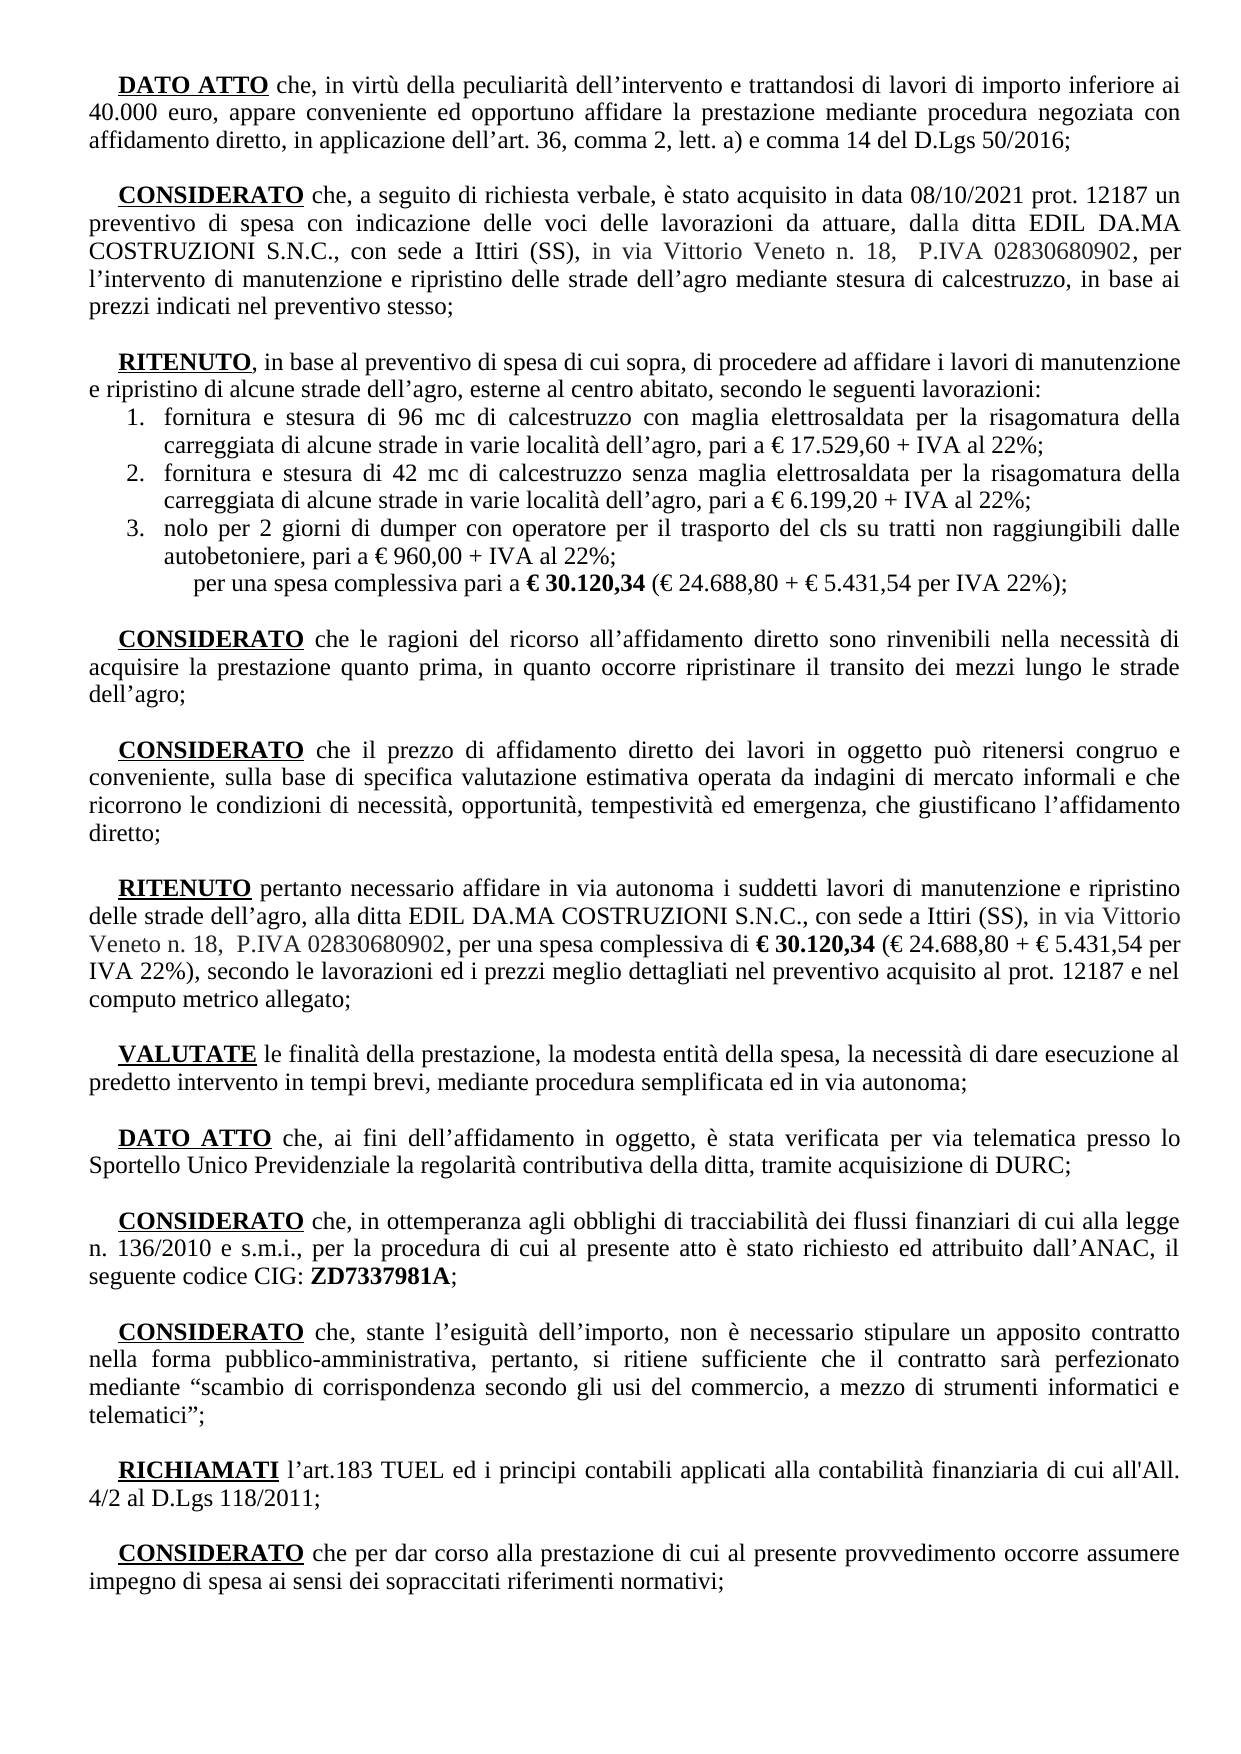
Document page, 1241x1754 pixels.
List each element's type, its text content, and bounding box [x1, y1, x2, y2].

text CONSIDERATO che il prezzo di affidamento diretto dei lavori in oggetto può ritenersi congruo e conveniente, sulla base di specifica valutazione estimativa operata da indagini di mercato informali e che ricorrono le condizioni di necessità, opportunità, tempestività ed emergenza, che giustificano l’affidamento diretto; [89, 736, 1181, 847]
text CONSIDERATO che, a seguito di richiesta verbale, è stato acquisito in data 08/10/2021 prot. 12187 un preventivo di spesa con indicazione delle voci delle lavorazioni da attuare, dalla ditta EDIL DA.MA COSTRUZIONI S.N.C., con sede a Ittiri (SS), in via Vittorio Veneto n. 18, P.IVA 02830680902, per l’intervento di manutenzione e ripristino delle strade dell’agro mediante stesura di calcestruzzo, in base ai prezzi indicati nel preventivo stesso; [89, 182, 1181, 320]
text RITENUTO, in base al preventivo di spesa di cui sopra, di procedere ad affidare i lavori di manutenzione e ripristino di alcune strade dell’agro, esterne al centro abitato, secondo le seguenti lavorazioni: [89, 348, 1181, 403]
text RICHIAMATI l’art.183 TUEL ed i principi contabili applicati alla contabilità finanziaria di cui all'All. 4/2 al D.Lgs 118/2011; [89, 1456, 1181, 1512]
text CONSIDERATO che le ragioni del ricorso all’affidamento diretto sono rinvenibili nella necessità di acquisire la prestazione quanto prima, in quanto occorre ripristinare il transito dei mezzi lungo le strade dell’agro; [89, 625, 1181, 708]
text per una spesa complessiva pari a € 30.120,34 (€ 24.688,80 + € 5.431,54 per IVA 22%); [164, 569, 1181, 597]
text CONSIDERATO che per dar corso alla prestazione di cui al presente provvedimento occorre assumere impegno di spesa ai sensi dei sopraccitati riferimenti normativi; [89, 1539, 1181, 1595]
text RITENUTO pertanto necessario affidare in via autonoma i suddetti lavori di manutenzione e ripristino delle strade dell’agro, alla ditta EDIL DA.MA COSTRUZIONI S.N.C., con sede a Ittiri (SS), in via Vittorio Veneto n. 18, P.IVA 02830680902, per una spesa complessiva di € 30.120,34 (€ 24.688,80 + € 5.431,54 per IVA 22%), secondo le lavorazioni ed i prezzi meglio dettagliati nel preventivo acquisito al prot. 12187 e nel computo metrico allegato; [89, 874, 1181, 1013]
list nolo per 2 giorni di dumper con operatore per il trasporto del cls su tratti non raggiungibili dalle autobetoniere, pari a € 960,00 + IVA al 22%; [126, 514, 1181, 569]
list fornitura e stesura di 42 mc di calcestruzzo senza maglia elettrosaldata per la risagomatura della carreggiata di alcune strade in varie località dell’agro, pari a € 6.199,20 + IVA al 22%; [126, 459, 1181, 514]
list fornitura e stesura di 96 mc di calcestruzzo con maglia elettrosaldata per la risagomatura della carreggiata di alcune strade in varie località dell’agro, pari a € 17.529,60 + IVA al 22%; [126, 403, 1181, 459]
text VALUTATE le finalità della prestazione, la modesta entità della spesa, la necessità di dare esecuzione al predetto intervento in tempi brevi, mediante procedura semplificata ed in via autonoma; [89, 1041, 1181, 1096]
text CONSIDERATO che, stante l’esiguità dell’importo, non è necessario stipulare un apposito contratto nella forma pubblico-amministrativa, pertanto, si ritiene sufficiente che il contratto sarà perfezionato mediante “scambio di corrispondenza secondo gli usi del commercio, a mezzo di strumenti informatici e telematici”; [89, 1318, 1181, 1428]
text DATO ATTO che, ai fini dell’affidamento in oggetto, è stata verificata per via telematica presso lo Sportello Unico Previdenziale la regolarità contributiva della ditta, tramite acquisizione di DURC; [89, 1124, 1181, 1179]
text DATO ATTO che, in virtù della peculiarità dell’intervento e trattandosi di lavori di importo inferiore ai 40.000 euro, appare conveniente ed opportuno affidare la prestazione mediante procedura negoziata con affidamento diretto, in applicazione dell’art. 36, comma 2, lett. a) e comma 14 del D.Lgs 50/2016; [89, 71, 1181, 154]
text CONSIDERATO che, in ottemperanza agli obblighi di tracciabilità dei flussi finanziari di cui alla legge n. 136/2010 e s.m.i., per la procedura di cui al presente atto è stato richiesto ed attribuito dall’ANAC, il seguente codice CIG: ZD7337981A; [89, 1207, 1181, 1290]
